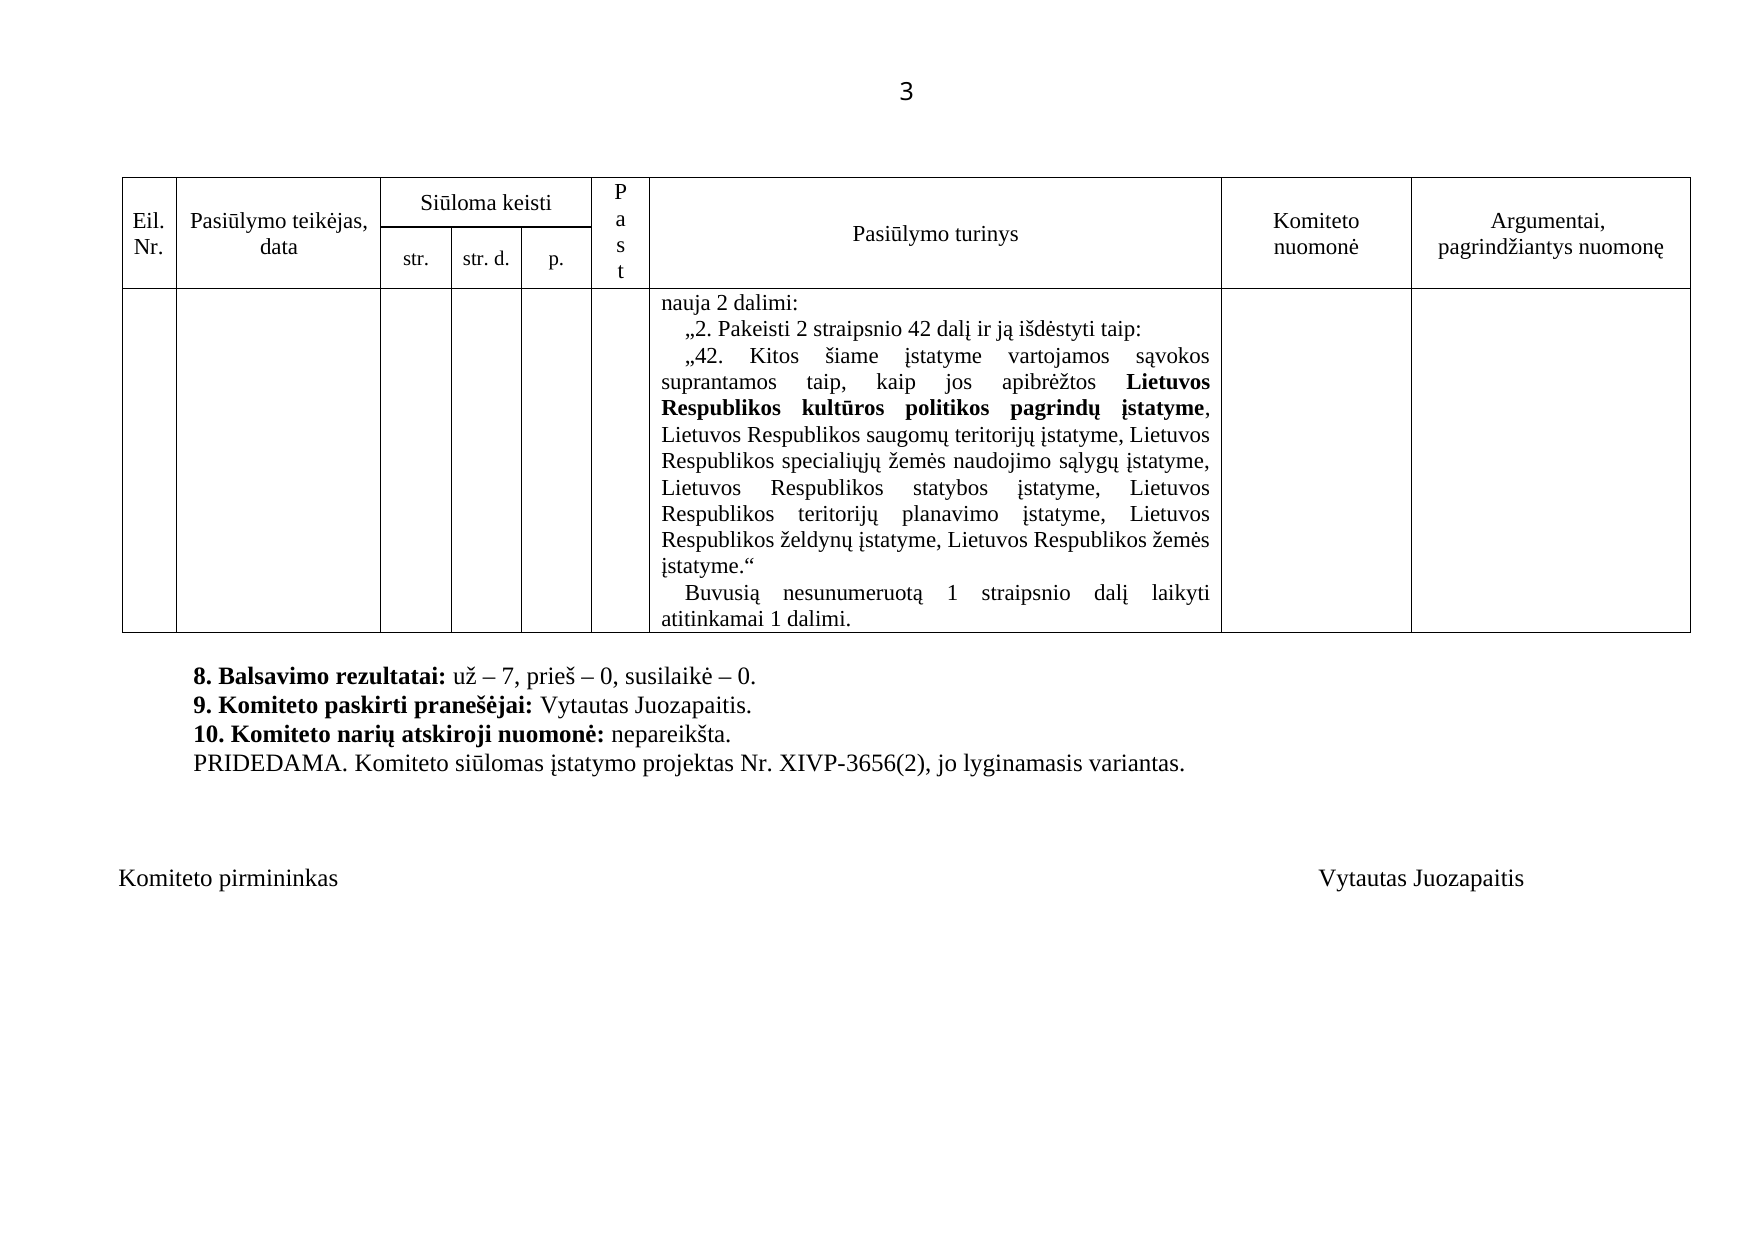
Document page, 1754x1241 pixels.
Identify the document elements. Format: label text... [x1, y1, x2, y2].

table_header Argumentai, pagrindžiantys nuomonę [1412, 178, 1690, 288]
table_cell [381, 289, 451, 632]
table_cell [123, 289, 176, 632]
text 9. Komiteto paskirti pranešėjai: Vytautas Juozapaitis. [118, 690, 1695, 719]
table_header Siūloma keisti [381, 178, 591, 226]
table_cell str. [381, 228, 451, 288]
table_header Pasiūlymo turinys [650, 178, 1221, 288]
text PRIDEDAMA. Komiteto siūlomas įstatymo projektas Nr. XIVP-3656(2), jo lyginamasis variantas. [118, 748, 1695, 776]
table_header Pastabos [592, 178, 649, 288]
text 8. Balsavimo rezultatai: už – 7, prieš – 0, susilaikė – 0. [118, 661, 1695, 690]
table_header Komiteto nuomonė [1222, 178, 1411, 288]
text Komiteto pirmininkas Vytautas Juozapaitis [118, 863, 1695, 891]
table_cell [1412, 289, 1690, 632]
table_cell N [592, 289, 649, 632]
table_cell str. d. [452, 228, 521, 288]
table_header Eil. Nr. [123, 178, 176, 288]
table_cell [452, 289, 521, 632]
table_header Pasiūlymo teikėjas, data [177, 178, 380, 288]
table_cell [522, 289, 591, 632]
text 10. Komiteto narių atskiroji nuomonė: nepareikšta. [118, 719, 1695, 748]
table_cell [177, 289, 380, 632]
table_cell [1222, 289, 1411, 632]
table_cell nauja 2 dalimi: „2. Pakeisti 2 straipsnio 42 dalį ir ją išdėstyti taip: „42. Kitos šiame įstatyme vartojamos sąvokos suprantamos taip, kaip jos apibrėžtos Lietuvos Respublikos kultūros politikos pagrindų įstatyme, Lietuvos Respublikos saugomų teritorijų įstatyme, Lietuvos Respublikos specialiųjų žemės naudojimo sąlygų įstatyme, Lietuvos Respublikos statybos įstatyme, Lietuvos Respublikos teritorijų planavimo įstatyme, Lietuvos Respublikos želdynų įstatyme, Lietuvos Respublikos žemės įstatyme.“ Buvusią nesunumeruotą 1 straipsnio dalį laikyti atitinkamai 1 dalimi. [650, 289, 1221, 632]
table_cell p. [522, 228, 591, 288]
